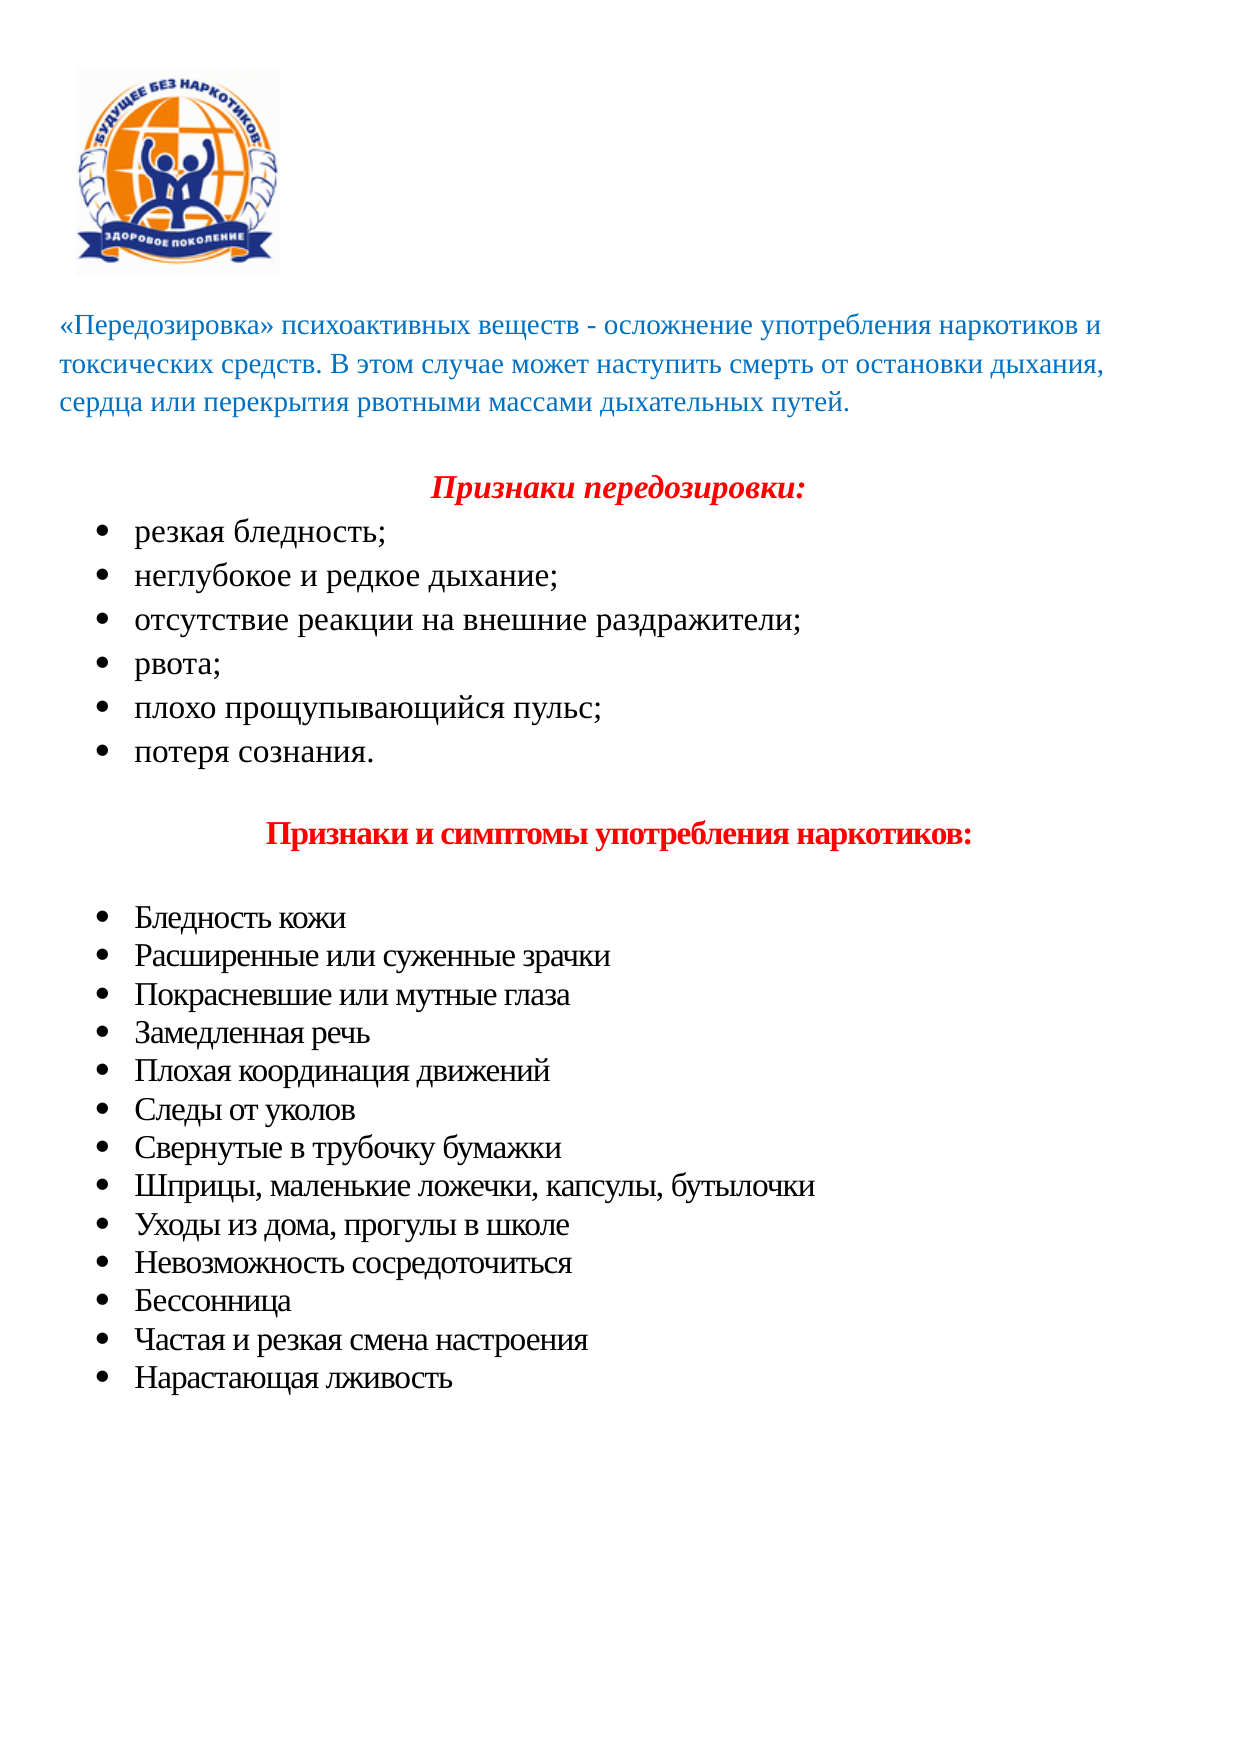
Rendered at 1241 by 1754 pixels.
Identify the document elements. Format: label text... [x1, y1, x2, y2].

list Невозможность сосредоточиться [97, 1242, 1181, 1281]
list Уходы из дома, прогулы в школе [97, 1204, 1181, 1242]
list Нарастающая лживость [97, 1357, 1181, 1396]
list Шприцы, маленькие ложечки, капсулы, бутылочки [97, 1166, 1181, 1204]
list плохо прощупывающийся пульс; [97, 687, 1181, 726]
list Свернутые в трубочку бумажки [97, 1127, 1181, 1166]
list Бессонница [97, 1281, 1181, 1319]
list неглубокое и редкое дыхание; [97, 555, 1181, 593]
list Расширенные или суженные зрачки [97, 936, 1181, 974]
list Бледность кожи [97, 897, 1181, 936]
list рвота; [97, 643, 1181, 681]
list Плохая координация движений [97, 1051, 1181, 1089]
list Замедленная речь [97, 1012, 1181, 1051]
text Признаки и симптомы употребления наркотиков: [59, 814, 1181, 852]
list Следы от уколов [97, 1089, 1181, 1127]
list Частая и резкая смена настроения [97, 1319, 1181, 1357]
list резкая бледность; [97, 511, 1181, 549]
list Покрасневшие или мутные глаза [97, 974, 1181, 1012]
list потеря сознания. [97, 731, 1181, 769]
picture [75, 68, 281, 278]
list отсутствие реакции на внешние раздражители; [97, 599, 1181, 637]
text «Передозировка» психоактивных веществ - осложнение употребления наркотиков и токсических средств. В этом случае может наступить смерть от остановки дыхания, сердца или перекрытия рвотными массами дыхательных путей. [59, 307, 1181, 418]
text Признаки передозировки: [59, 467, 1181, 505]
